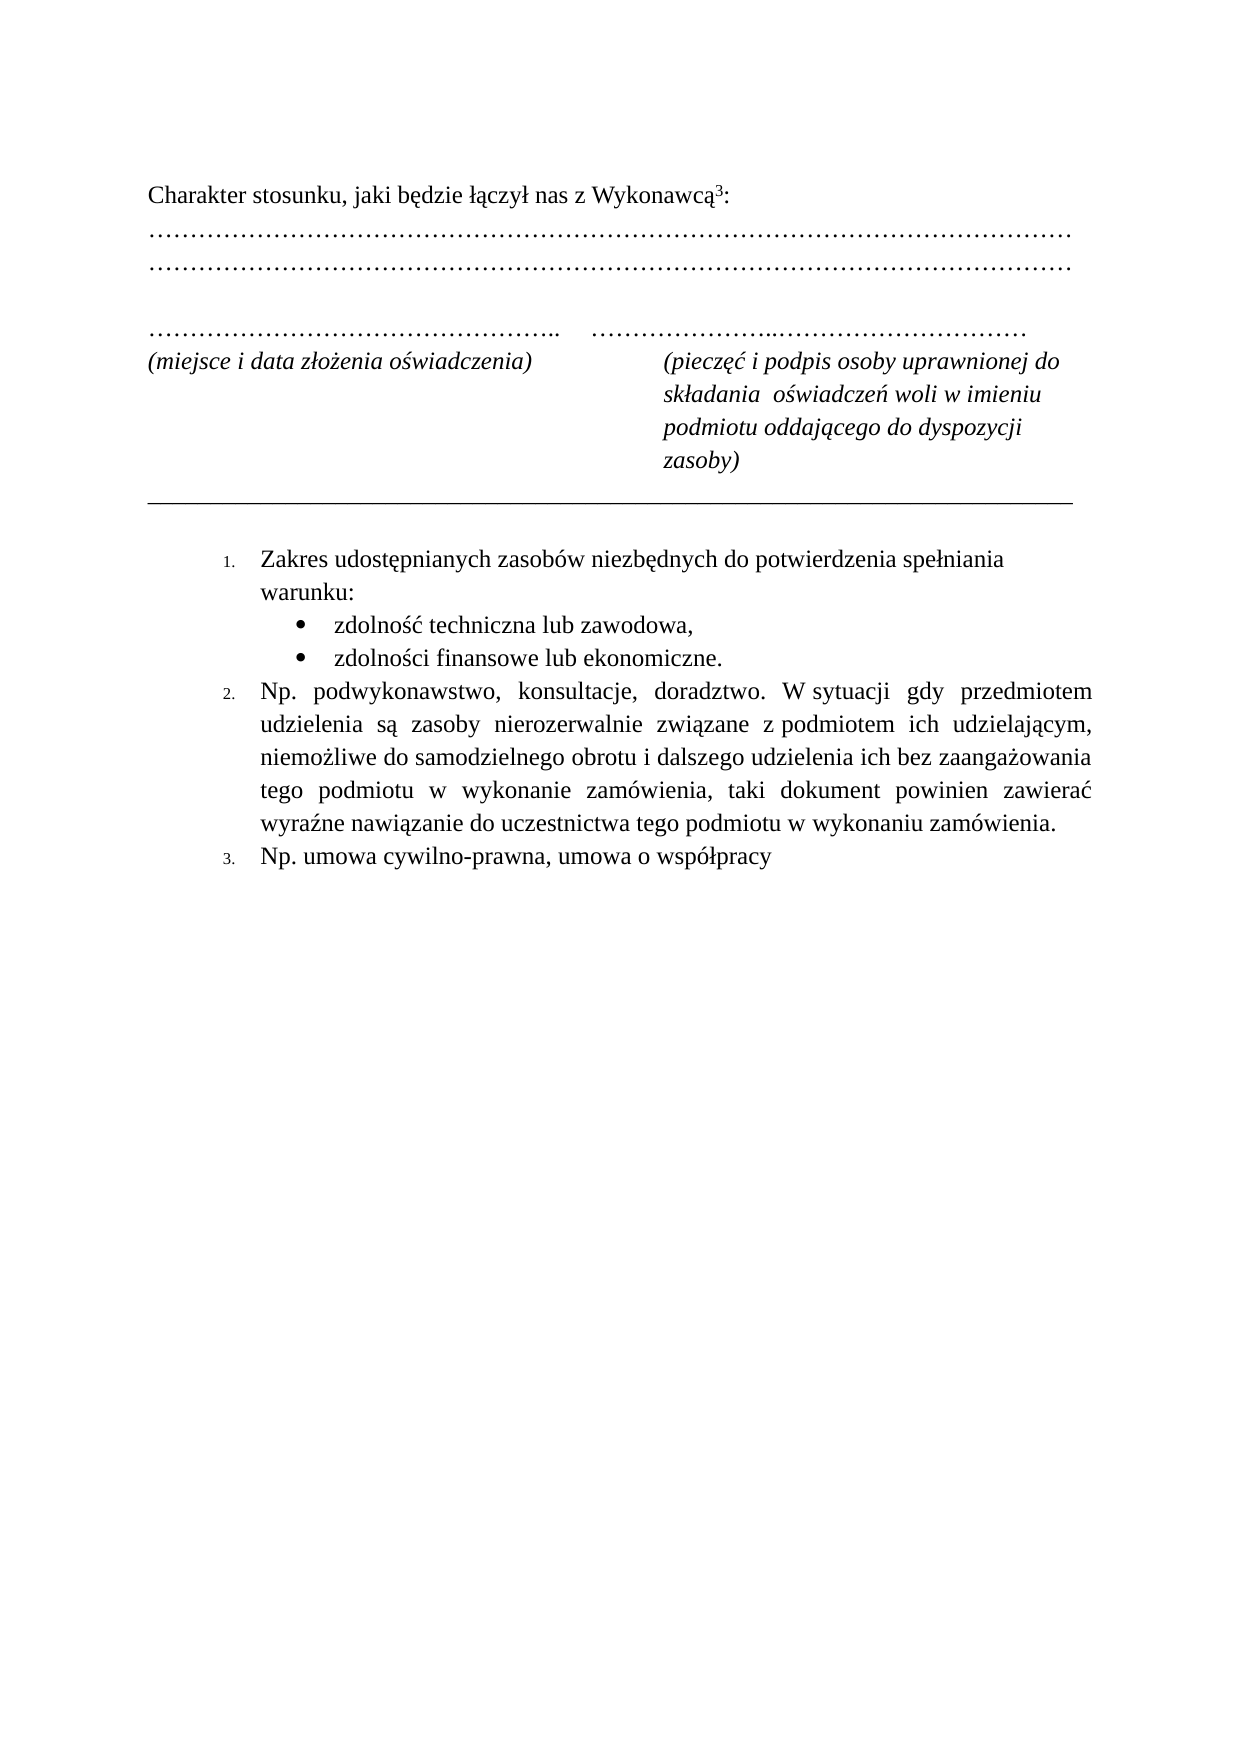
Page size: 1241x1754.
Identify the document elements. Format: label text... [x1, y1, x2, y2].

list zdolności finansowe lub ekonomiczne. [296, 643, 1093, 672]
list Np. umowa cywilno-prawna, umowa o współpracy [223, 841, 1093, 870]
text (miejsce i data złożenia oświadczenia) (pieczęć i podpis osoby uprawnionej do składania oświadczeń woli w imieniu podmiotu oddającego do dyspozycji zasoby) [148, 346, 1093, 473]
list Np. podwykonawstwo, konsultacje, doradztwo. W sytuacji gdy przedmiotem udzielenia są zasoby nierozerwalnie związane z podmiotem ich udzielającym, niemożliwe do samodzielnego obrotu i dalszego udzielenia ich bez zaangażowania tego podmiotu w wykonanie zamówienia, taki dokument powinien zawierać wyraźne nawiązanie do uczestnictwa tego podmiotu w wykonaniu zamówienia. [223, 676, 1093, 837]
text ………………………………………….. …………………..………………………… [148, 313, 1093, 341]
list Zakres udostępnianych zasobów niezbędnych do potwierdzenia spełniania warunku: [223, 544, 1093, 606]
text ………………………………………………………………………………………………… [148, 247, 1093, 275]
list zdolność techniczna lub zawodowa, [296, 610, 1093, 639]
text __________________________________________________________________________ [148, 478, 1093, 507]
text Charakter stosunku, jaki będzie łączył nas z Wykonawcą3: ………………………………………………………………………………………………… [148, 181, 1093, 242]
